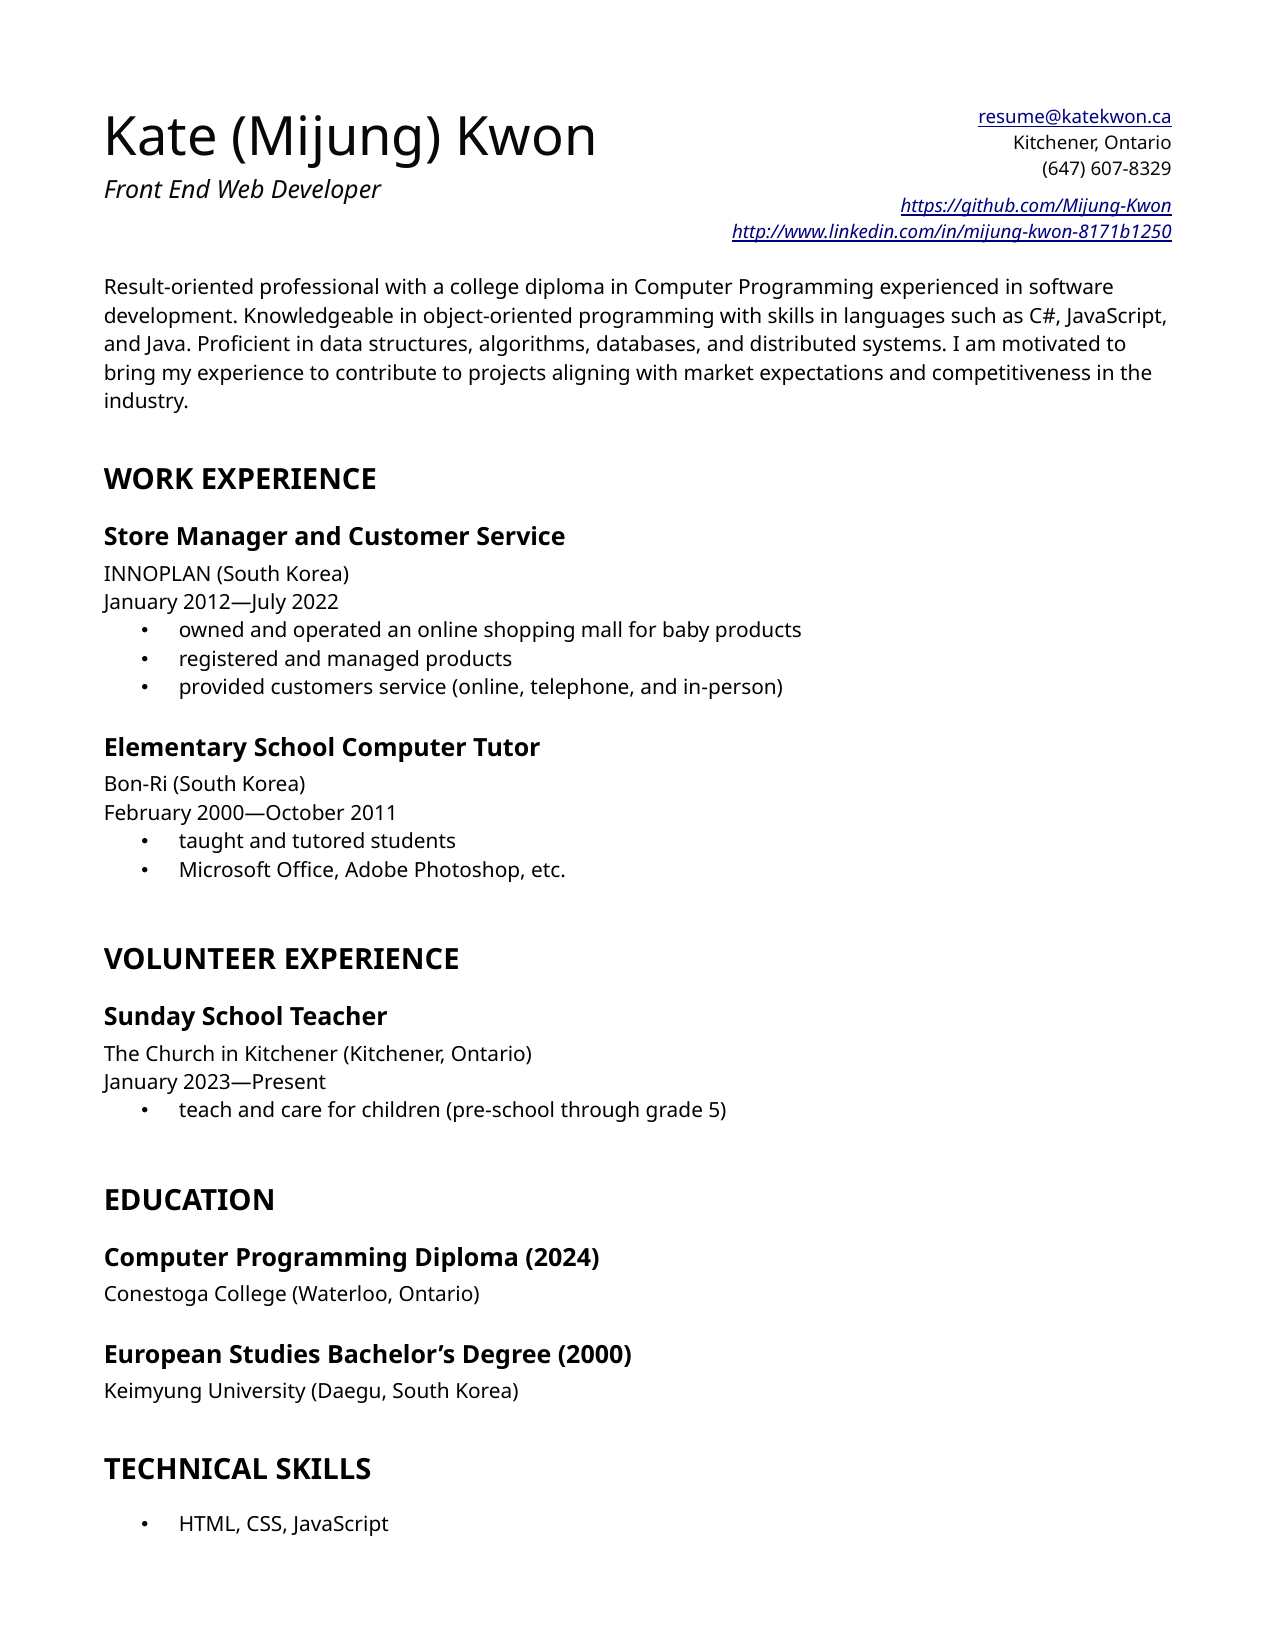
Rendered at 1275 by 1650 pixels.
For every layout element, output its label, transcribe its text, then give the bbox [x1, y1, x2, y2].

list taught and tutored students [141, 826, 1171, 855]
subtitle WORK EXPERIENCE [103, 458, 1171, 498]
list teach and care for children (pre-school through grade 5) [141, 1096, 1171, 1124]
list registered and managed products [141, 644, 1171, 672]
list Microsoft Office, Adobe Photoshop, etc. [141, 855, 1171, 883]
text January 2012—July 2022 [103, 587, 1171, 616]
subtitle VOLUNTEER EXPERIENCE [103, 898, 1171, 978]
subtitle Elementary School Computer Tutor [103, 729, 1171, 763]
text Keimyung University (Daegu, South Korea) [103, 1377, 1171, 1405]
text January 2023—Present [103, 1067, 1171, 1096]
list owned and operated an online shopping mall for baby products [141, 616, 1171, 644]
subtitle Store Manager and Customer Service [103, 519, 1171, 553]
subtitle Sunday School Teacher [103, 999, 1171, 1033]
text The Church in Kitchener (Kitchener, Ontario) [103, 1039, 1171, 1067]
list HTML, CSS, JavaScript [141, 1509, 1171, 1538]
subtitle TECHNICAL SKILLS [103, 1448, 1171, 1488]
table_header Kate (Mijung) Kwon Front End Web Developer [104, 98, 637, 244]
subtitle EDUCATION [103, 1139, 1171, 1218]
subtitle Computer Programming Diploma (2024) [103, 1239, 1171, 1273]
table_header resume@katekwon.ca Kitchener, Ontario (647) 607-8329 https://github.com/Mijung-Kwon http://www.linkedin.com/in/mijung-kwon-8171b1250 [638, 98, 1171, 244]
text Bon-Ri (South Korea) [103, 769, 1171, 798]
subtitle European Studies Bachelor’s Degree (2000) [103, 1336, 1171, 1371]
text Result-oriented professional with a college diploma in Computer Programming experienced in software development. Knowledgeable in object-oriented programming with skills in languages such as C#, JavaScript, and Java. Proficient in data structures, algorithms, databases, and distributed systems. I am motivated to bring my experience to contribute to projects aligning with market expectations and competitiveness in the industry. [103, 272, 1171, 414]
text INNOPLAN (South Korea) [103, 559, 1171, 587]
list provided customers service (online, telephone, and in-person) [141, 672, 1171, 701]
text Conestoga College (Waterloo, Ontario) [103, 1279, 1171, 1308]
text February 2000—October 2011 [103, 798, 1171, 826]
